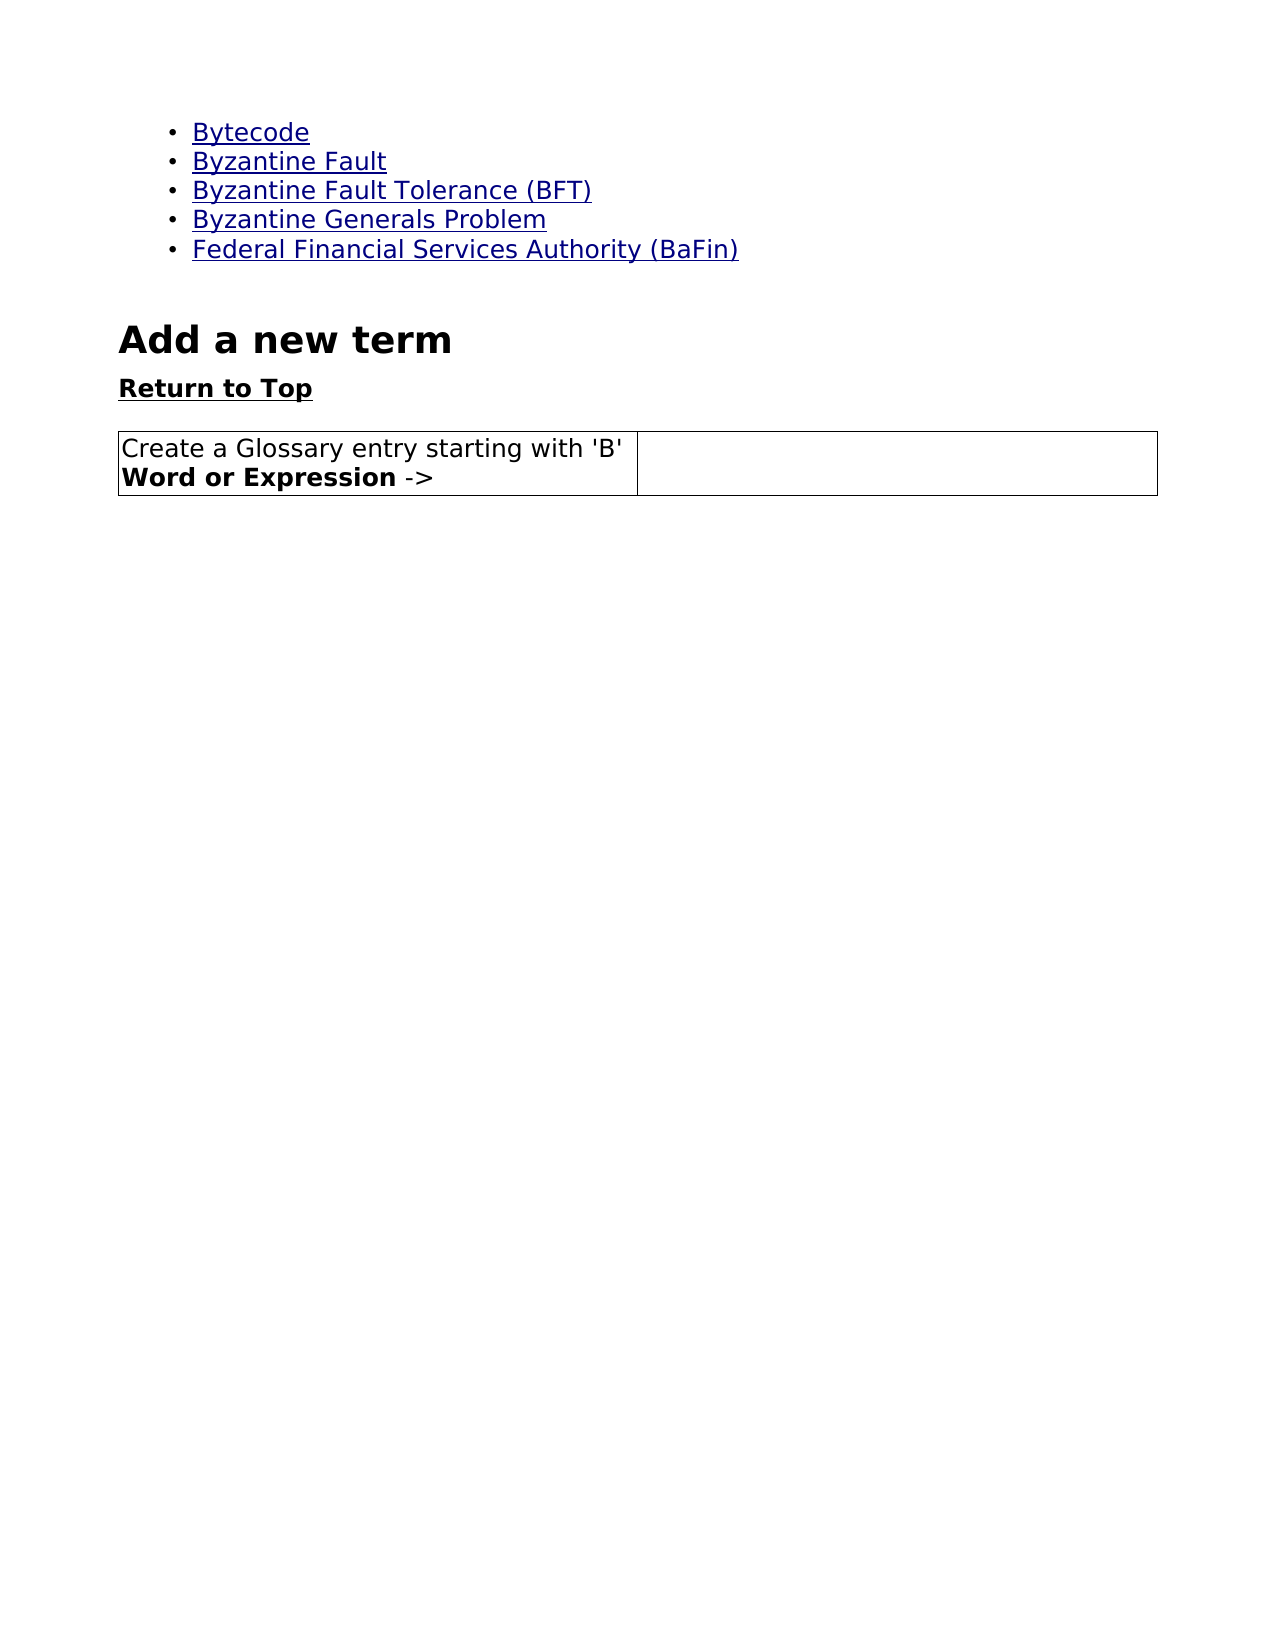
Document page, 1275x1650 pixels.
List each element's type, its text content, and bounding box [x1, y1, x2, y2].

list Byzantine Fault Tolerance (BFT) [177, 176, 1157, 206]
table_header [638, 432, 1157, 495]
table_header Create a Glossary entry starting with 'B' Word or Expression -> [119, 432, 637, 495]
list Bytecode [177, 118, 1157, 147]
list Byzantine Fault [177, 147, 1157, 176]
list Byzantine Generals Problem [177, 206, 1157, 235]
subtitle Add a new term [118, 318, 1157, 362]
list Federal Financial Services Authority (BaFin) [177, 235, 1157, 264]
text Return to Top [118, 374, 1157, 404]
